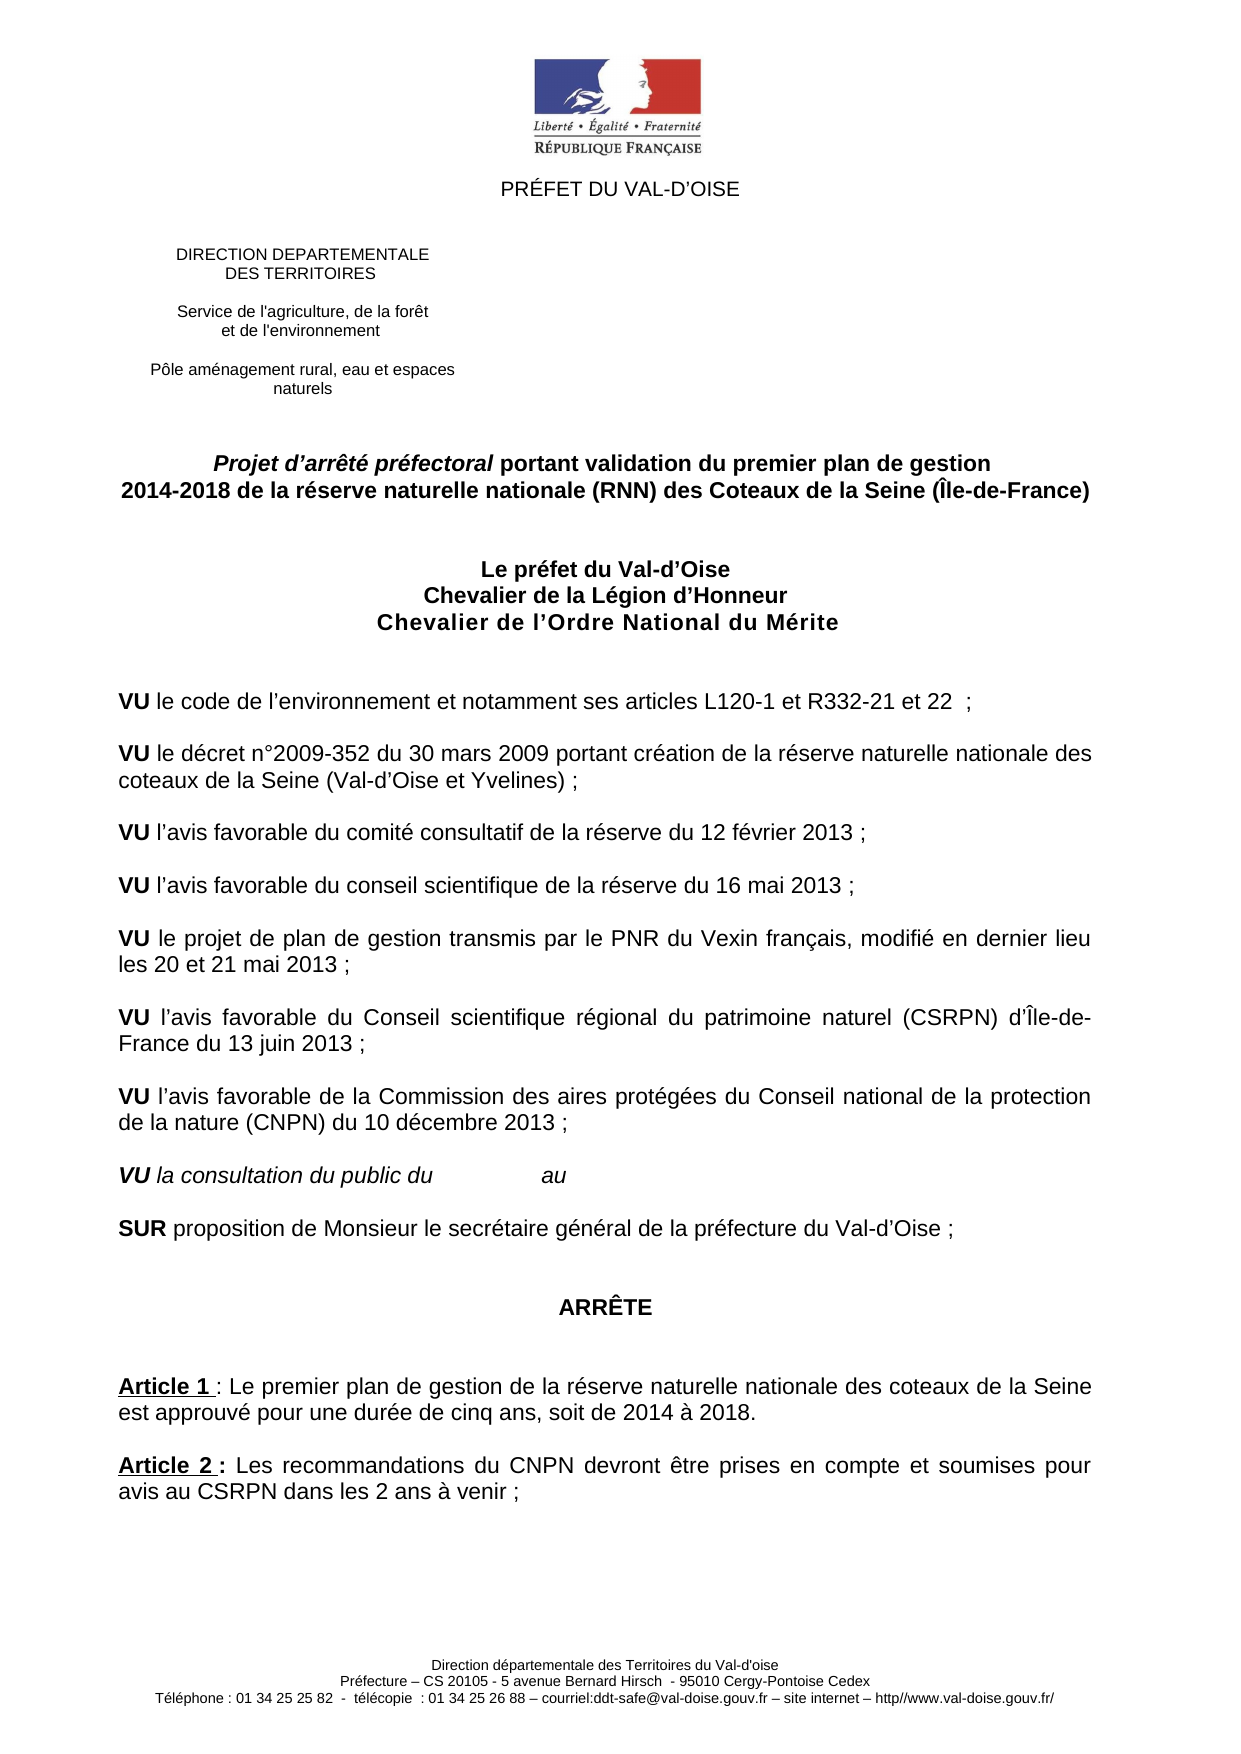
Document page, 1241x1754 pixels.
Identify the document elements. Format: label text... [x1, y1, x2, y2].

subtitle 2014-2018 de la réserve naturelle nationale (RNN) des Coteaux de la Seine (Île-de-France) [936, 477, 1093, 503]
text Chevalier de la Légion d’Honneur [118, 582, 1092, 608]
text SUR proposition de Monsieur le secrétaire général de la préfecture du Val-d’Oise ; [118, 1215, 1092, 1241]
text VU le code de l’environnement et notamment ses articles L120-1 et R332-21 et 22 ; [118, 688, 1092, 714]
text Article 1 : Le premier plan de gestion de la réserve naturelle nationale des coteaux de la Seine est approuvé pour une durée de cinq ans, soit de 2014 à 2018. [118, 1373, 1092, 1426]
text Chevalier de l’Ordre National du Mérite [118, 608, 1092, 635]
text VU l’avis favorable du conseil scientifique de la réserve du 16 mai 2013 ; [118, 872, 1092, 898]
text VU l’avis favorable du Conseil scientifique régional du patrimoine naturel (CSRPN) d’Île-de-France du 13 juin 2013 ; [118, 1004, 1092, 1057]
subtitle Projet d’arrêté préfectoral portant validation du premier plan de gestion [118, 450, 1093, 477]
text Article 2 : Les recommandations du CNPN devront être prises en compte et soumises pour avis au CSRPN dans les 2 ans à venir ; [118, 1452, 1092, 1504]
picture [530, 54, 704, 158]
text Le préfet du Val-d’Oise [118, 556, 1092, 582]
text VU le décret n°2009-352 du 30 mars 2009 portant création de la réserve naturelle nationale des coteaux de la Seine (Val-d’Oise et Yvelines) ; [118, 740, 1092, 793]
text VU le projet de plan de gestion transmis par le PNR du Vexin français, modifié en dernier lieu les 20 et 21 mai 2013 ; [118, 925, 1092, 977]
subtitle ARRÊTE [118, 1294, 1092, 1320]
text VU l’avis favorable de la Commission des aires protégées du Conseil national de la protection de la nature (CNPN) du 10 décembre 2013 ; [118, 1083, 1092, 1136]
text VU la consultation du public du au [118, 1162, 1092, 1188]
text VU l’avis favorable du comité consultatif de la réserve du 12 février 2013 ; [118, 819, 1092, 846]
subtitle 2014-2018 de la réserve naturelle nationale (RNN) des Coteaux de la Seine (Île-de-France) [118, 477, 941, 503]
